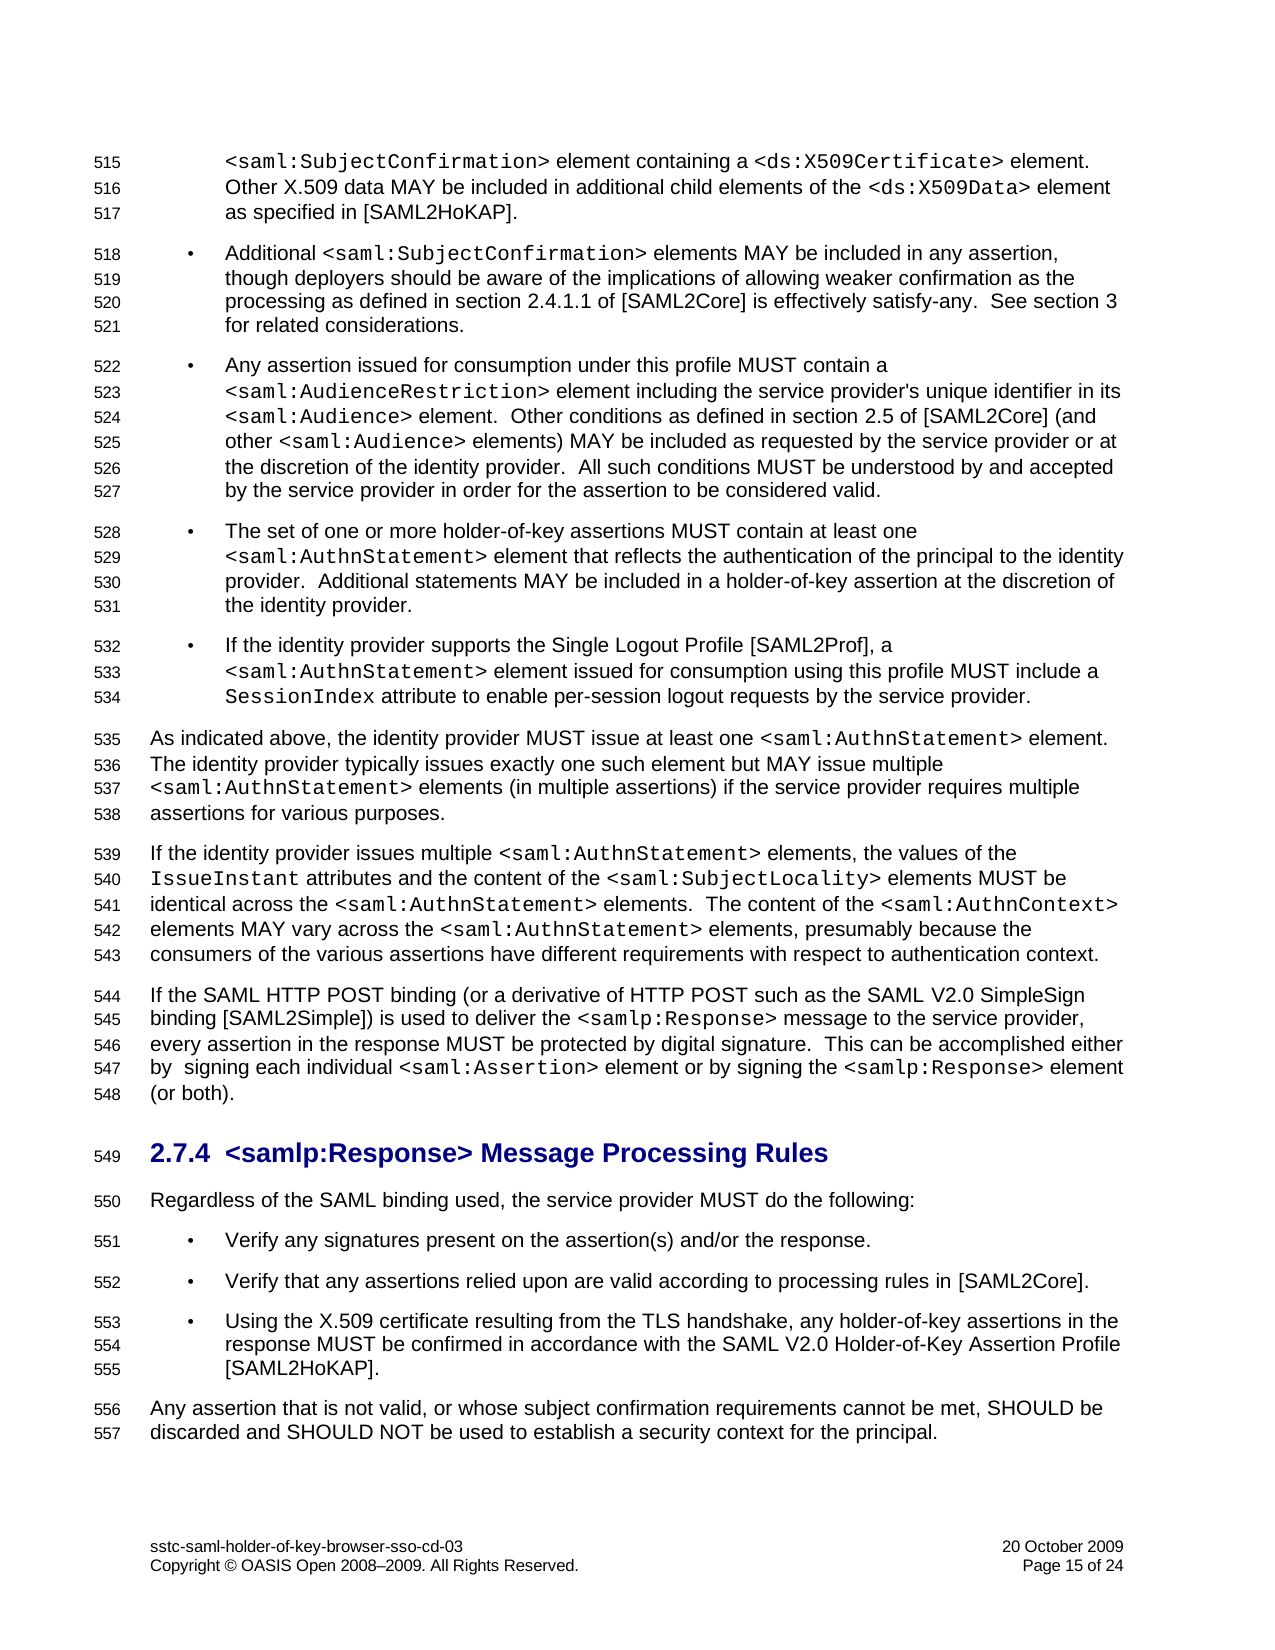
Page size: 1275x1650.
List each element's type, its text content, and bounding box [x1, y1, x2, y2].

subtitle <samlp:Response> Message Processing Rules [150, 1138, 1125, 1168]
text Regardless of the SAML binding used, the service provider MUST do the following: [150, 1189, 1125, 1212]
text If the SAML HTTP POST binding (or a derivative of HTTP POST such as the SAML V2.0 SimpleSign binding [SAML2Simple]) is used to deliver the <samlp:Response> message to the service provider, every assertion in the response MUST be protected by digital signature. This can be accomplished either by signing each individual <saml:Assertion> element or by signing the <samlp:Response> element (or both). [150, 983, 1125, 1104]
text As indicated above, the identity provider MUST issue at least one <saml:AuthnStatement> element. The identity provider typically issues exactly one such element but MAY issue multiple <saml:AuthnStatement> elements (in multiple assertions) if the service provider requires multiple assertions for various purposes. [150, 727, 1125, 824]
list <saml:SubjectConfirmation> element containing a <ds:X509Certificate> element. Other X.509 data MAY be included in additional child elements of the <ds:X509Data> element as specified in [SAML2HoKAP]. [187, 150, 1125, 224]
list Verify that any assertions relied upon are valid according to processing rules in [SAML2Core]. [187, 1269, 1125, 1293]
list Any assertion issued for consumption under this profile MUST contain a <saml:AudienceRestriction> element including the service provider's unique identifier in its <saml:Audience> element. Other conditions as defined in section 2.5 of [SAML2Core] (and other <saml:Audience> elements) MAY be included as requested by the service provider or at the discretion of the identity provider. All such conditions MUST be understood by and accepted by the service provider in order for the assertion to be considered valid. [187, 354, 1125, 502]
list If the identity provider supports the Single Logout Profile [SAML2Prof], a <saml:AuthnStatement> element issued for consumption using this profile MUST include a SessionIndex attribute to enable per-session logout requests by the service provider. [187, 634, 1125, 710]
list The set of one or more holder-of-key assertions MUST contain at least one <saml:AuthnStatement> element that reflects the authentication of the principal to the identity provider. Additional statements MAY be included in a holder-of-key assertion at the discretion of the identity provider. [187, 519, 1125, 617]
text Any assertion that is not valid, or whose subject confirmation requirements cannot be met, SHOULD be discarded and SHOULD NOT be used to establish a security context for the principal. [150, 1397, 1125, 1444]
list Verify any signatures present on the assertion(s) and/or the response. [187, 1229, 1125, 1252]
text If the identity provider issues multiple <saml:AuthnStatement> elements, the values of the IssueInstant attributes and the content of the <saml:SubjectLocality> elements MUST be identical across the <saml:AuthnStatement> elements. The content of the <saml:AuthnContext> elements MAY vary across the <saml:AuthnStatement> elements, presumably because the consumers of the various assertions have different requirements with respect to authentication context. [150, 841, 1125, 966]
list Additional <saml:SubjectConfirmation> elements MAY be included in any assertion, though deployers should be aware of the implications of allowing weaker confirmation as the processing as defined in section 2.4.1.1 of [SAML2Core] is effectively satisfy-any. See section 3 for related considerations. [187, 241, 1125, 337]
list Using the X.509 certificate resulting from the TLS handshake, any holder-of-key assertions in the response MUST be confirmed in accordance with the SAML V2.0 Holder-of-Key Assertion Profile [SAML2HoKAP]. [187, 1309, 1125, 1380]
